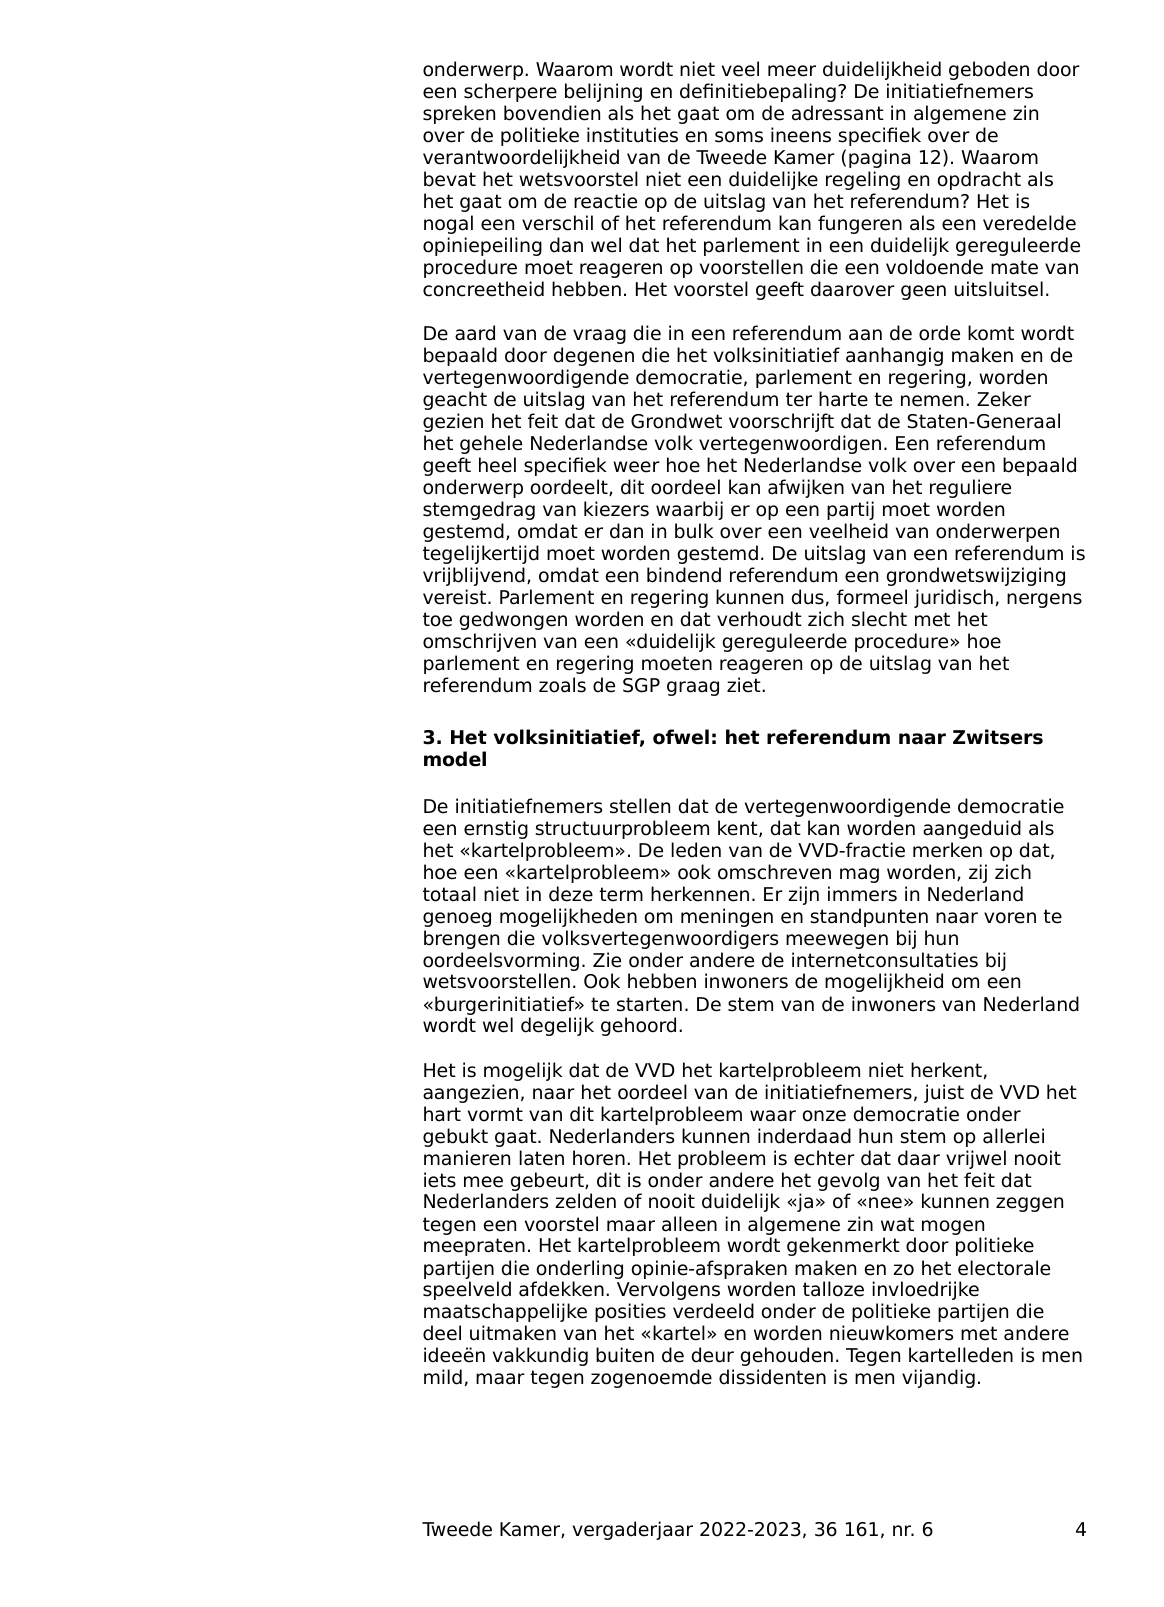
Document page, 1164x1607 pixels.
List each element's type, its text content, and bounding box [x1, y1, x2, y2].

subtitle 3. Het volksinitiatief, ofwel: het referendum naar Zwitsers model [422, 727, 1087, 771]
text Het is mogelijk dat de VVD het kartelprobleem niet herkent, aangezien, naar het oordeel van de initiatiefnemers, juist de VVD het hart vormt van dit kartelprobleem waar onze democratie onder gebukt gaat. Nederlanders kunnen inderdaad hun stem op allerlei manieren laten horen. Het probleem is echter dat daar vrijwel nooit iets mee gebeurt, dit is onder andere het gevolg van het feit dat Nederlanders zelden of nooit duidelijk «ja» of «nee» kunnen zeggen tegen een voorstel maar alleen in algemene zin wat mogen meepraten. Het kartelprobleem wordt gekenmerkt door politieke partijen die onderling opinie-afspraken maken en zo het electorale speelveld afdekken. Vervolgens worden talloze invloedrijke maatschappelijke posities verdeeld onder de politieke partijen die deel uitmaken van het «kartel» en worden nieuwkomers met andere ideeën vakkundig buiten de deur gehouden. Tegen kartelleden is men mild, maar tegen zogenoemde dissidenten is men vijandig. [422, 1059, 1087, 1389]
text De aard van de vraag die in een referendum aan de orde komt wordt bepaald door degenen die het volksinitiatief aanhangig maken en de vertegenwoordigende democratie, parlement en regering, worden geacht de uitslag van het referendum ter harte te nemen. Zeker gezien het feit dat de Grondwet voorschrijft dat de Staten-Generaal het gehele Nederlandse volk vertegenwoordigen. Een referendum geeft heel specifiek weer hoe het Nederlandse volk over een bepaald onderwerp oordeelt, dit oordeel kan afwijken van het reguliere stemgedrag van kiezers waarbij er op een partij moet worden gestemd, omdat er dan in bulk over een veelheid van onderwerpen tegelijkertijd moet worden gestemd. De uitslag van een referendum is vrijblijvend, omdat een bindend referendum een grondwetswijziging vereist. Parlement en regering kunnen dus, formeel juridisch, nergens toe gedwongen worden en dat verhoudt zich slecht met het omschrijven van een «duidelijk gereguleerde procedure» hoe parlement en regering moeten reageren op de uitslag van het referendum zoals de SGP graag ziet. [422, 323, 1087, 697]
text onderwerp. Waarom wordt niet veel meer duidelijkheid geboden door een scherpere belijning en definitiebepaling? De initiatiefnemers spreken bovendien als het gaat om de adressant in algemene zin over de politieke instituties en soms ineens specifiek over de verantwoordelijkheid van de Tweede Kamer (pagina 12). Waarom bevat het wetsvoorstel niet een duidelijke regeling en opdracht als het gaat om de reactie op de uitslag van het referendum? Het is nogal een verschil of het referendum kan fungeren als een veredelde opiniepeiling dan wel dat het parlement in een duidelijk gereguleerde procedure moet reageren op voorstellen die een voldoende mate van concreetheid hebben. Het voorstel geeft daarover geen uitsluitsel. [422, 59, 1087, 301]
text De initiatiefnemers stellen dat de vertegenwoordigende democratie een ernstig structuurprobleem kent, dat kan worden aangeduid als het «kartelprobleem». De leden van de VVD-fractie merken op dat, hoe een «kartelprobleem» ook omschreven mag worden, zij zich totaal niet in deze term herkennen. Er zijn immers in Nederland genoeg mogelijkheden om meningen en standpunten naar voren te brengen die volksvertegenwoordigers meewegen bij hun oordeelsvorming. Zie onder andere de internetconsultaties bij wetsvoorstellen. Ook hebben inwoners de mogelijkheid om een «burgerinitiatief» te starten. De stem van de inwoners van Nederland wordt wel degelijk gehoord. [422, 796, 1087, 1037]
